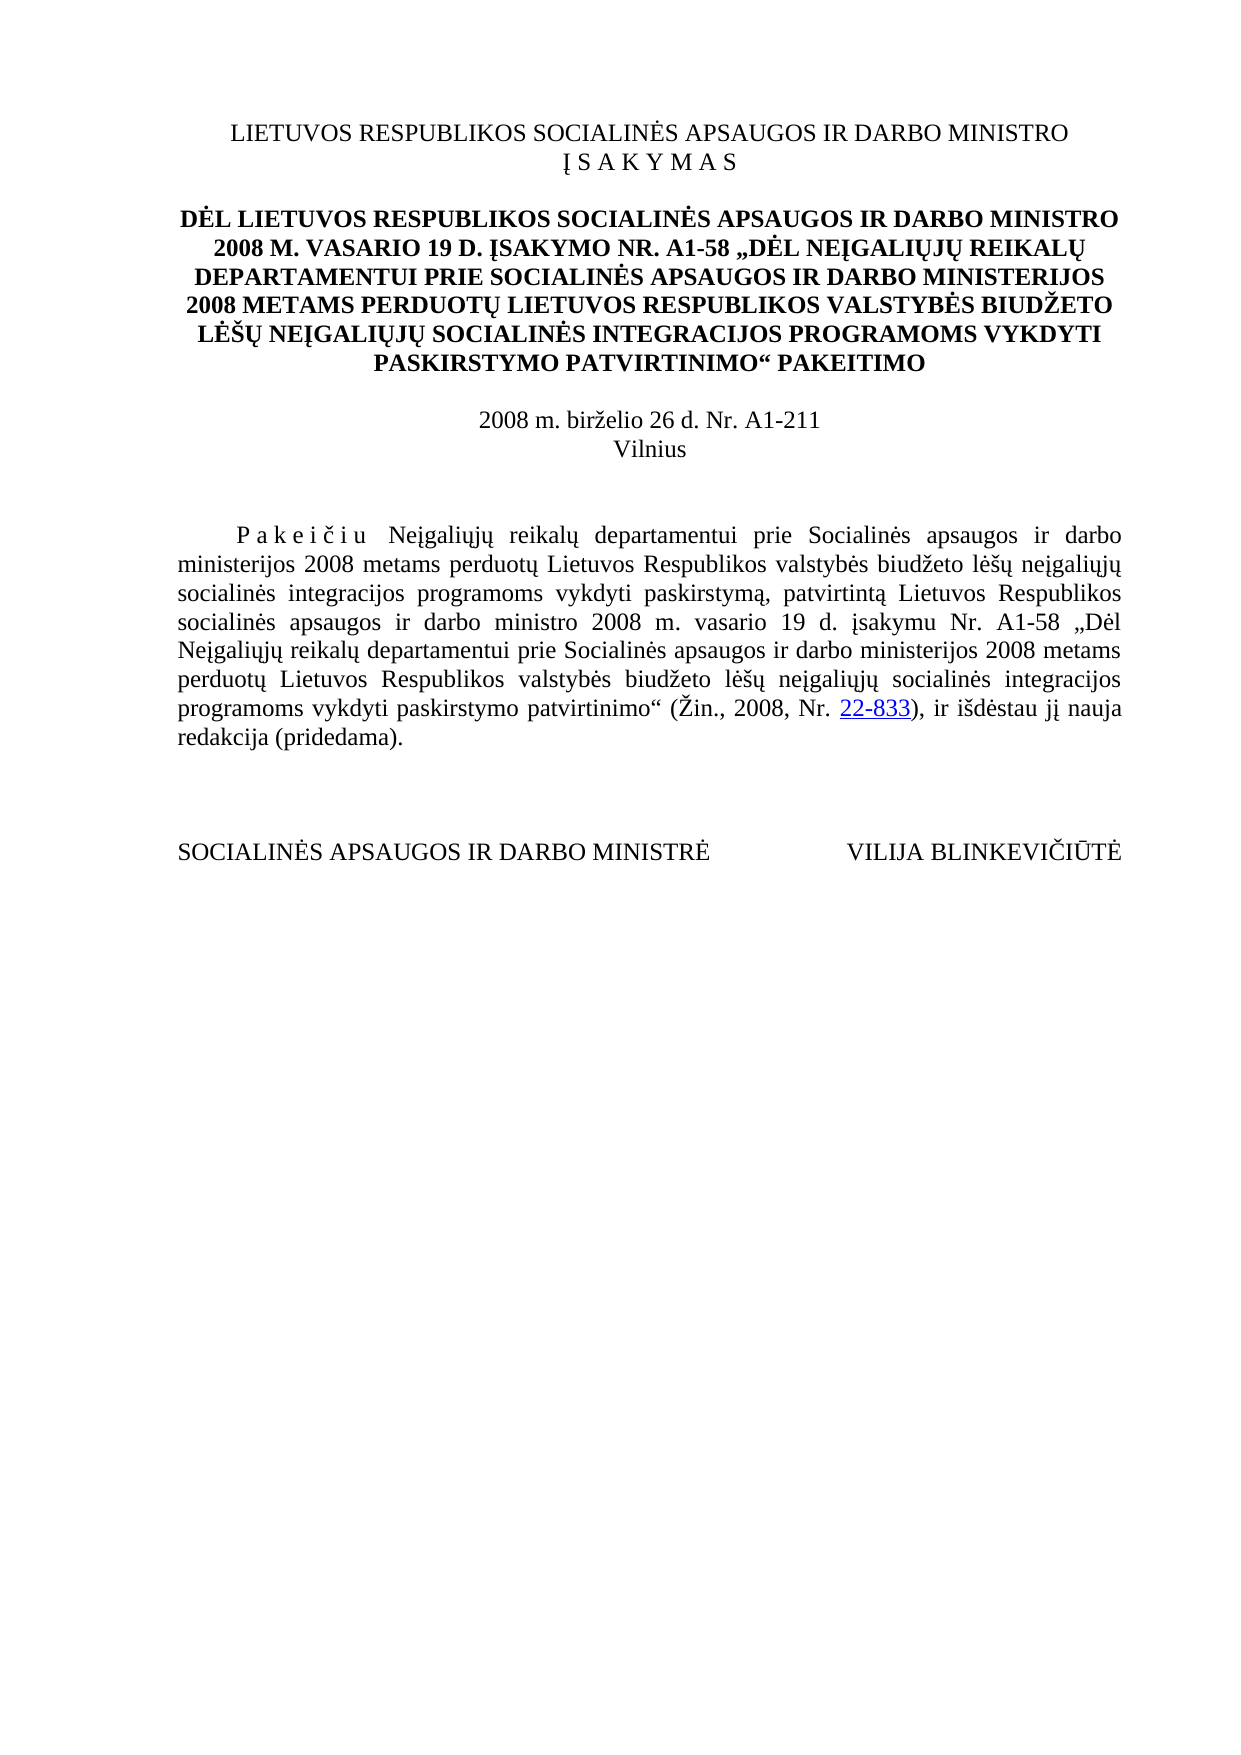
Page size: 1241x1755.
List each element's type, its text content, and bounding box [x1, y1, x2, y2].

text LIETUVOS RESPUBLIKOS SOCIALINĖS APSAUGOS IR DARBO MINISTRO [177, 118, 1122, 147]
text ĮSAKYMAS [177, 147, 1122, 176]
text Vilnius [177, 434, 1122, 463]
text Pakeičiu Neįgaliųjų reikalų departamentui prie Socialinės apsaugos ir darbo ministerijos 2008 metams perduotų Lietuvos Respublikos valstybės biudžeto lėšų neįgaliųjų socialinės integracijos programoms vykdyti paskirstymą, patvirtintą Lietuvos Respublikos socialinės apsaugos ir darbo ministro 2008 m. vasario 19 d. įsakymu Nr. A1-58 „Dėl Neįgaliųjų reikalų departamentui prie Socialinės apsaugos ir darbo ministerijos 2008 metams perduotų Lietuvos Respublikos valstybės biudžeto lėšų neįgaliųjų socialinės integracijos programoms vykdyti paskirstymo patvirtinimo“ (Žin., 2008, Nr. 22-833), ir išdėstau jį nauja redakcija (pridedama). [177, 521, 1122, 751]
text 2008 m. birželio 26 d. Nr. A1-211 [177, 406, 1122, 434]
text SOCIALINĖS APSAUGOS IR DARBO MINISTRĖ VILIJA BLINKEVIČIŪTĖ [177, 837, 1122, 866]
text DĖL LIETUVOS RESPUBLIKOS SOCIALINĖS APSAUGOS IR DARBO MINISTRO 2008 M. VASARIO 19 D. ĮSAKYMO NR. A1-58 „DĖL NEĮGALIŲJŲ REIKALŲ DEPARTAMENTUI PRIE SOCIALINĖS APSAUGOS IR DARBO MINISTERIJOS 2008 METAMS PERDUOTŲ LIETUVOS RESPUBLIKOS VALSTYBĖS BIUDŽETO LĖŠŲ NEĮGALIŲJŲ SOCIALINĖS INTEGRACIJOS PROGRAMOMS VYKDYTI PASKIRSTYMO PATVIRTINIMO“ PAKEITIMO [177, 204, 1122, 377]
